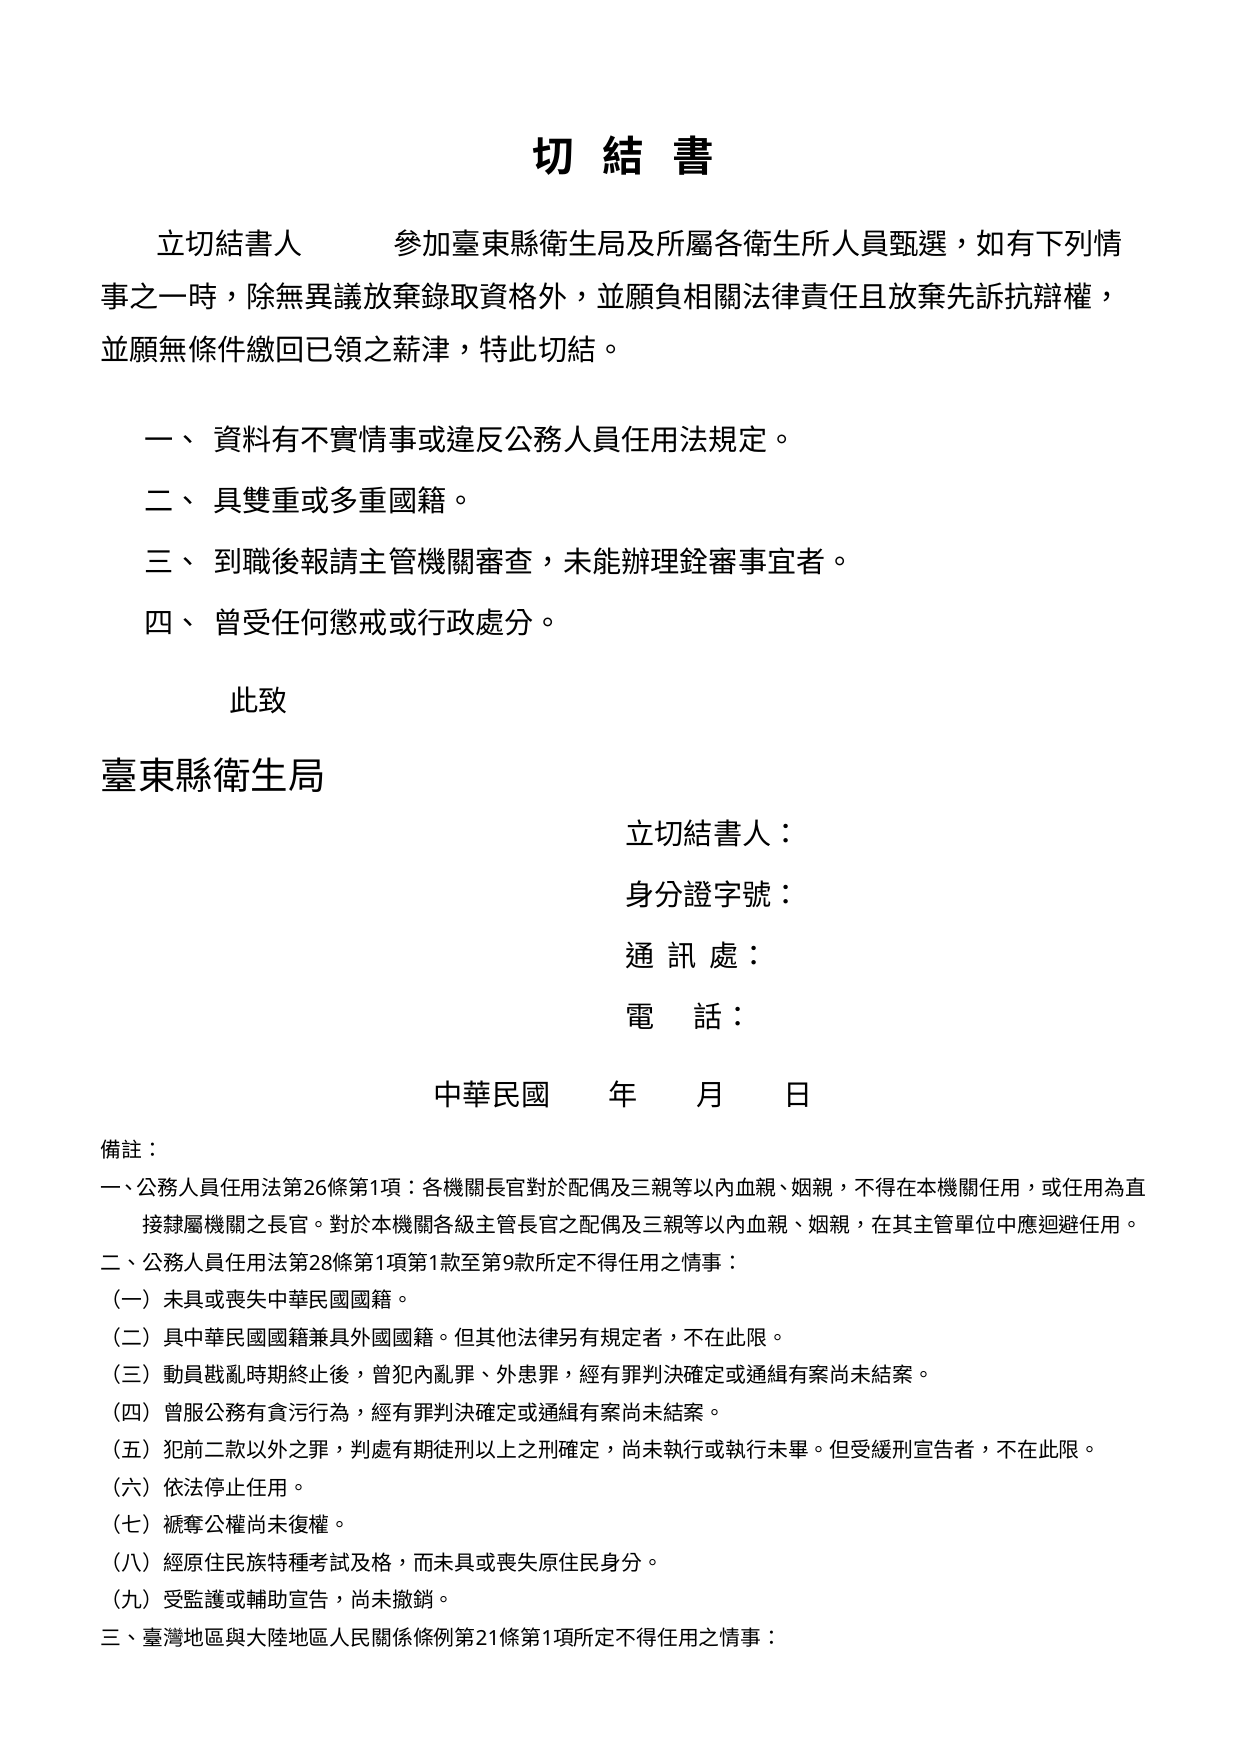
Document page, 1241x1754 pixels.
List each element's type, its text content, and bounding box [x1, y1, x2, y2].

text 一、公務人員任用法第26條第1項：各機關長官對於配偶及三親等以內血親、姻親，不得在本機關任用，或任用為直接隸屬機關之長官。對於本機關各級主管長官之配偶及三親等以內血親、姻親，在其主管單位中應迴避任用。 [100, 1167, 1146, 1242]
text 臺東縣衛生局 [100, 736, 1146, 811]
list 曾受任何懲戒或行政處分。 [144, 600, 1146, 642]
text 此致 [100, 661, 1146, 736]
text 二、公務人員任用法第28條第1項第1款至第9款所定不得任用之情事： [100, 1242, 1146, 1280]
text （一）未具或喪失中華民國國籍。 [100, 1280, 1146, 1317]
list 到職後報請主管機關審查，未能辦理銓審事宜者。 [144, 539, 1146, 581]
text （六）依法停止任用。 [100, 1467, 1146, 1505]
text 立切結書人 參加臺東縣衛生局及所屬各衛生所人員甄選，如有下列情事之一時，除無異議放棄錄取資格外，並願負相關法律責任且放棄先訴抗辯權，並願無條件繳回已領之薪津，特此切結。 [100, 221, 1146, 369]
text 中華民國 年 月 日 [100, 1055, 1146, 1130]
text （七）褫奪公權尚未復權。 [100, 1505, 1146, 1542]
text 立切結書人： [100, 811, 1146, 853]
text 電 話： [100, 994, 1146, 1036]
text （四）曾服公務有貪污行為，經有罪判決確定或通緝有案尚未結案。 [100, 1392, 1146, 1430]
text （二）具中華民國國籍兼具外國國籍。但其他法律另有規定者，不在此限。 [100, 1317, 1146, 1355]
text 三、臺灣地區與大陸地區人民關係條例第21條第1項所定不得任用之情事： [100, 1617, 1146, 1655]
text （三）動員戡亂時期終止後，曾犯內亂罪、外患罪，經有罪判決確定或通緝有案尚未結案。 [100, 1355, 1146, 1392]
text 備註： [100, 1130, 1146, 1167]
list 資料有不實情事或違反公務人員任用法規定。 [144, 417, 1146, 459]
text （五）犯前二款以外之罪，判處有期徒刑以上之刑確定，尚未執行或執行未畢。但受緩刑宣告者，不在此限。 [100, 1430, 1146, 1467]
text 通 訊 處： [100, 933, 1146, 975]
text （九）受監護或輔助宣告，尚未撤銷。 [100, 1580, 1146, 1617]
text 切 結 書 [100, 123, 1146, 183]
text （八）經原住民族特種考試及格，而未具或喪失原住民身分。 [100, 1542, 1146, 1580]
text 身分證字號： [100, 872, 1146, 914]
list 具雙重或多重國籍。 [144, 478, 1146, 520]
